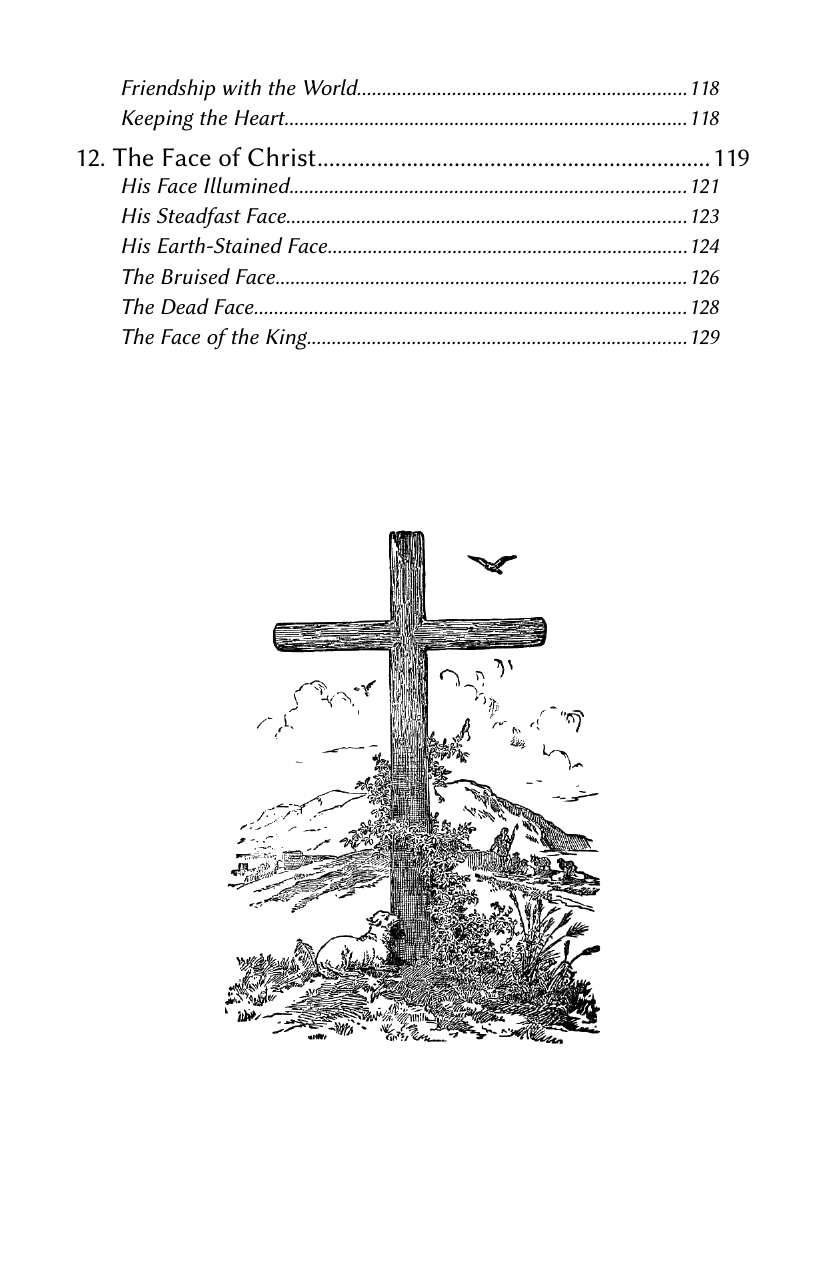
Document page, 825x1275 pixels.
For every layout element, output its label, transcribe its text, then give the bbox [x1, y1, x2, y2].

list The Face of Christ 119 [112, 142, 750, 173]
text His Face Illumined 121 [90, 173, 750, 199]
text His Earth-Stained Face 124 [90, 233, 750, 259]
text The Dead Face 128 [90, 294, 750, 320]
text Keeping the Heart 118 [90, 105, 750, 131]
text The Face of the King 129 [90, 324, 750, 350]
text His Steadfast Face 123 [90, 203, 750, 229]
picture [225, 530, 600, 1044]
text Friendship with the World 118 [90, 75, 750, 101]
text The Bruised Face 126 [90, 263, 750, 290]
